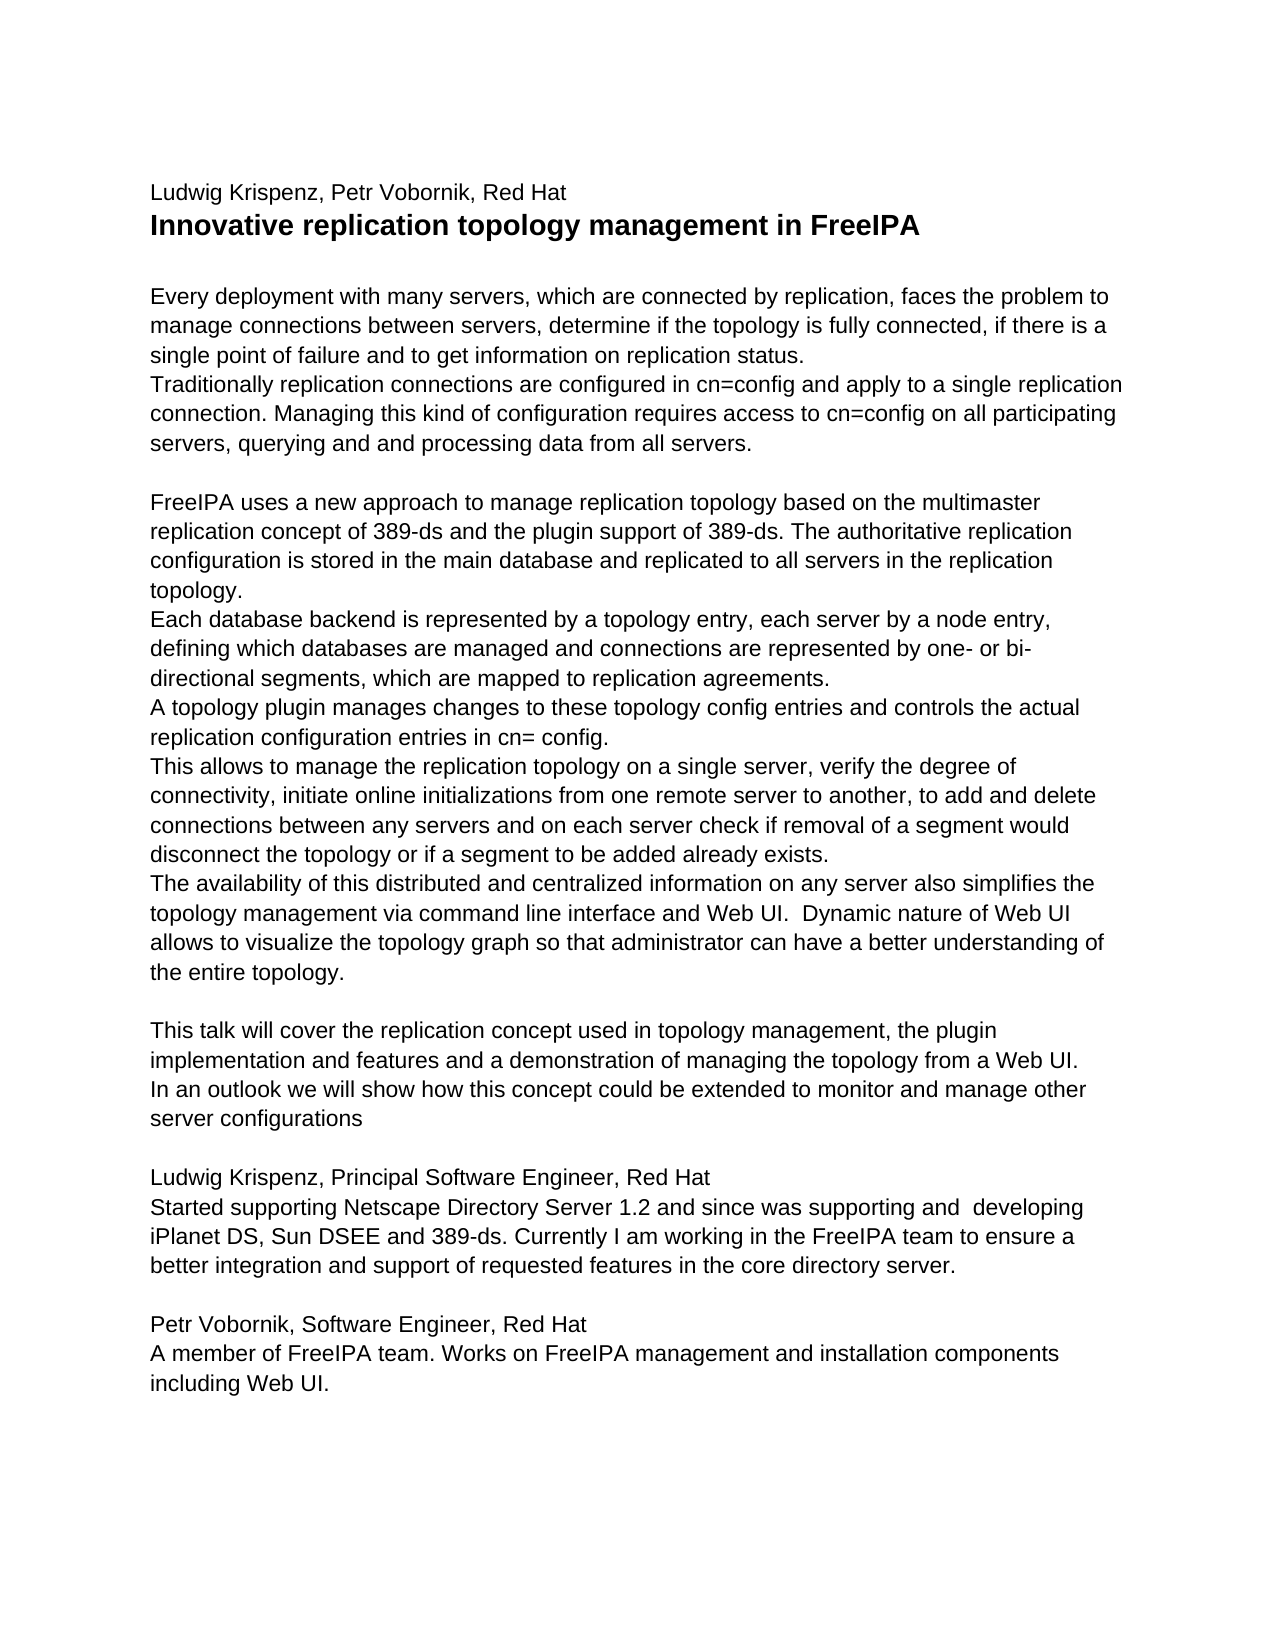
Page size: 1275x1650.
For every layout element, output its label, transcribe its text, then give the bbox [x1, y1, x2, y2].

text Ludwig Krispenz, Petr Vobornik, Red Hat [150, 179, 1125, 205]
text This allows to manage the replication topology on a single server, verify the degree of connectivity, initiate online initializations from one remote server to another, to add and delete connections between any servers and on each server check if removal of a segment would disconnect the topology or if a segment to be added already exists. [150, 753, 1125, 867]
text This talk will cover the replication concept used in topology management, the plugin implementation and features and a demonstration of managing the topology from a Web UI. [150, 1018, 1125, 1073]
text A member of FreeIPA team. Works on FreeIPA management and installation components including Web UI. [150, 1341, 1125, 1396]
text The availability of this distributed and centralized information on any server also simplifies the topology management via command line interface and Web UI. Dynamic nature of Web UI allows to visualize the topology graph so that administrator can have a better understanding of the entire topology. [150, 871, 1125, 985]
text Every deployment with many servers, which are connected by replication, faces the problem to manage connections between servers, determine if the topology is fully connected, if there is a single point of failure and to get information on replication status. [150, 283, 1125, 368]
text Traditionally replication connections are configured in cn=config and apply to a single replication connection. Managing this kind of configuration requires access to cn=config on all participating servers, querying and and processing data from all servers. [150, 372, 1125, 456]
text Innovative replication topology management in FreeIPA [150, 209, 1125, 241]
text Started supporting Netscape Directory Server 1.2 and since was supporting and developing iPlanet DS, Sun DSEE and 389-ds. Currently I am working in the FreeIPA team to ensure a better integration and support of requested features in the core directory server. [150, 1194, 1125, 1278]
text A topology plugin manages changes to these topology config entries and controls the actual replication configuration entries in cn= config. [150, 695, 1125, 750]
text Ludwig Krispenz, Principal Software Engineer, Red Hat [150, 1165, 1125, 1190]
text Petr Vobornik, Software Engineer, Red Hat [150, 1312, 1125, 1337]
text FreeIPA uses a new approach to manage replication topology based on the multimaster replication concept of 389-ds and the plugin support of 389-ds. The authoritative replication configuration is stored in the main database and replicated to all servers in the replication topology. [150, 489, 1125, 603]
text In an outlook we will show how this concept could be extended to monitor and manage other server configurations [150, 1077, 1125, 1132]
text Each database backend is represented by a topology entry, each server by a node entry, defining which databases are managed and connections are represented by one- or bi-directional segments, which are mapped to replication agreements. [150, 607, 1125, 691]
